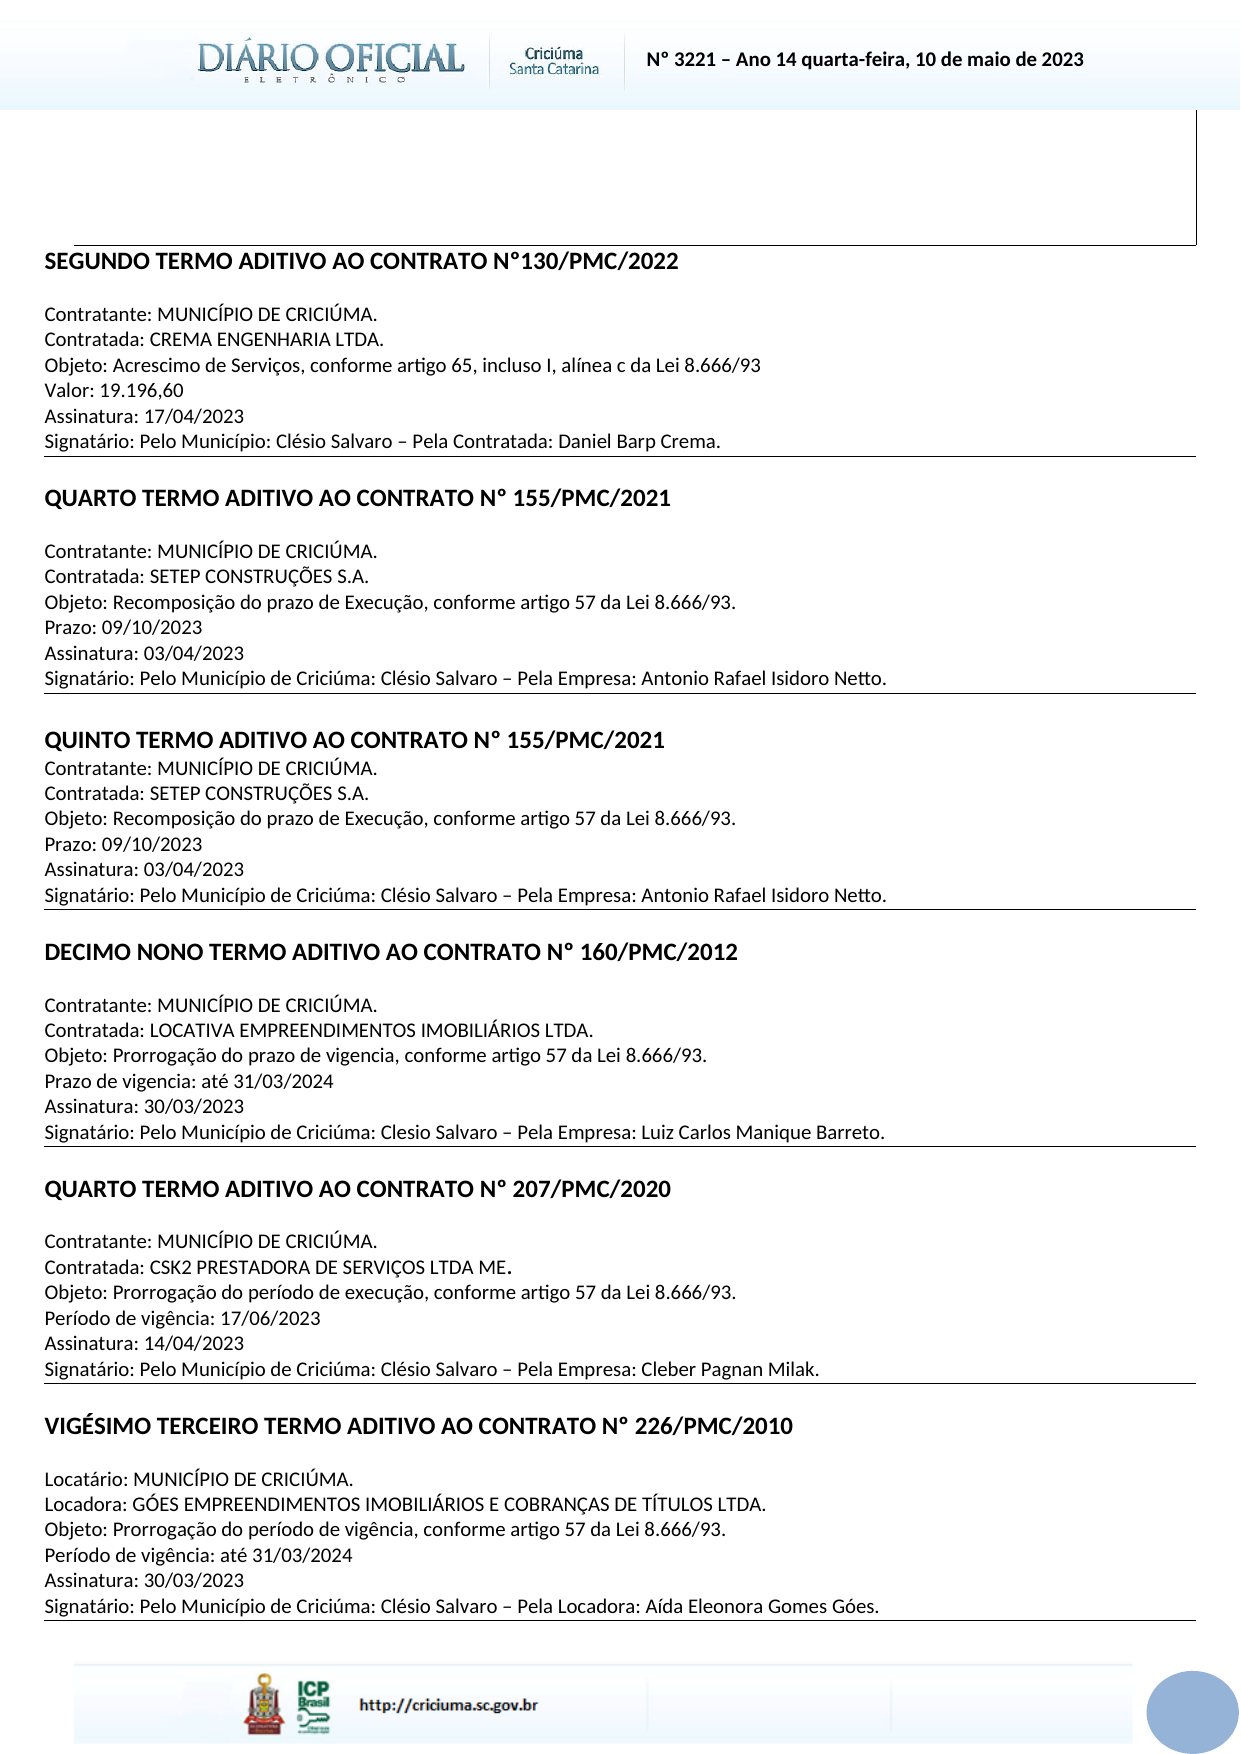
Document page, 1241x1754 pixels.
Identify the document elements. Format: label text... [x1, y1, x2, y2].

text VIGÉSIMO TERCEIRO TERMO ADITIVO AO CONTRATO Nº 226/PMC/2010 [44, 1410, 1196, 1440]
text Período de vigência: 17/06/2023 [44, 1305, 1196, 1330]
text Contratada: SETEP CONSTRUÇÕES S.A. [44, 563, 1196, 589]
text Assinatura: 17/04/2023 [44, 403, 1196, 428]
text Objeto: Recomposição do prazo de Execução, conforme artigo 57 da Lei 8.666/93. [44, 589, 1196, 614]
text Contratante: MUNICÍPIO DE CRICIÚMA. [44, 755, 1196, 780]
text Contratante: MUNICÍPIO DE CRICIÚMA. [44, 1229, 1196, 1254]
text Signatário: Pelo Município de Criciúma: Clésio Salvaro – Pela Locadora: Aída Eleonora Gomes Góes. [44, 1593, 1196, 1620]
text Assinatura: 30/03/2023 [44, 1567, 1196, 1593]
text Signatário: Pelo Município de Criciúma: Clésio Salvaro – Pela Empresa: Cleber Pagnan Milak. [44, 1356, 1196, 1383]
text QUARTO TERMO ADITIVO AO CONTRATO Nº 207/PMC/2020 [44, 1173, 1196, 1203]
text Contratada: LOCATIVA EMPREENDIMENTOS IMOBILIÁRIOS LTDA. [44, 1017, 1196, 1043]
text DECIMO NONO TERMO ADITIVO AO CONTRATO Nº 160/PMC/2012 [44, 936, 1196, 966]
text Contratante: MUNICÍPIO DE CRICIÚMA. [44, 538, 1196, 563]
text Contratada: SETEP CONSTRUÇÕES S.A. [44, 780, 1196, 806]
text Valor: 19.196,60 [44, 377, 1196, 403]
text Objeto: Prorrogação do período de execução, conforme artigo 57 da Lei 8.666/93. [44, 1279, 1196, 1305]
text Assinatura: 14/04/2023 [44, 1330, 1196, 1356]
text Assinatura: 03/04/2023 [44, 640, 1196, 665]
text Objeto: Acrescimo de Serviços, conforme artigo 65, incluso I, alínea c da Lei 8.666/93 [44, 352, 1196, 377]
text Assinatura: 03/04/2023 [44, 856, 1196, 882]
text Objeto: Prorrogação do período de vigência, conforme artigo 57 da Lei 8.666/93. [44, 1517, 1196, 1542]
text Signatário: Pelo Município: Clésio Salvaro – Pela Contratada: Daniel Barp Crema. [44, 428, 1196, 456]
text Signatário: Pelo Município de Criciúma: Clésio Salvaro – Pela Empresa: Antonio Rafael Isidoro Netto. [44, 665, 1196, 693]
text Locatário: MUNICÍPIO DE CRICIÚMA. [44, 1466, 1196, 1491]
text Signatário: Pelo Município de Criciúma: Clesio Salvaro – Pela Empresa: Luiz Carlos Manique Barreto. [44, 1119, 1196, 1146]
text Contratada: CSK2 PRESTADORA DE SERVIÇOS LTDA ME. [44, 1254, 1196, 1279]
text Contratada: CREMA ENGENHARIA LTDA. [44, 327, 1196, 352]
text Objeto: Recomposição do prazo de Execução, conforme artigo 57 da Lei 8.666/93. [44, 806, 1196, 831]
text Contratante: MUNICÍPIO DE CRICIÚMA. [44, 301, 1196, 327]
text QUARTO TERMO ADITIVO AO CONTRATO Nº 155/PMC/2021 [44, 482, 1196, 513]
text Signatário: Pelo Município de Criciúma: Clésio Salvaro – Pela Empresa: Antonio Rafael Isidoro Netto. [44, 882, 1196, 909]
text Objeto: Prorrogação do prazo de vigencia, conforme artigo 57 da Lei 8.666/93. [44, 1043, 1196, 1068]
text Prazo: 09/10/2023 [44, 831, 1196, 856]
text Prazo de vigencia: até 31/03/2024 [44, 1068, 1196, 1093]
text QUINTO TERMO ADITIVO AO CONTRATO Nº 155/PMC/2021 [44, 724, 1196, 755]
text Período de vigência: até 31/03/2024 [44, 1542, 1196, 1567]
text Locadora: GÓES EMPREENDIMENTOS IMOBILIÁRIOS E COBRANÇAS DE TÍTULOS LTDA. [44, 1491, 1196, 1517]
text Assinatura: 30/03/2023 [44, 1093, 1196, 1119]
text Prazo: 09/10/2023 [44, 614, 1196, 640]
text Contratante: MUNICÍPIO DE CRICIÚMA. [44, 992, 1196, 1017]
text SEGUNDO TERMO ADITIVO AO CONTRATO Nº130/PMC/2022 [44, 245, 1196, 276]
